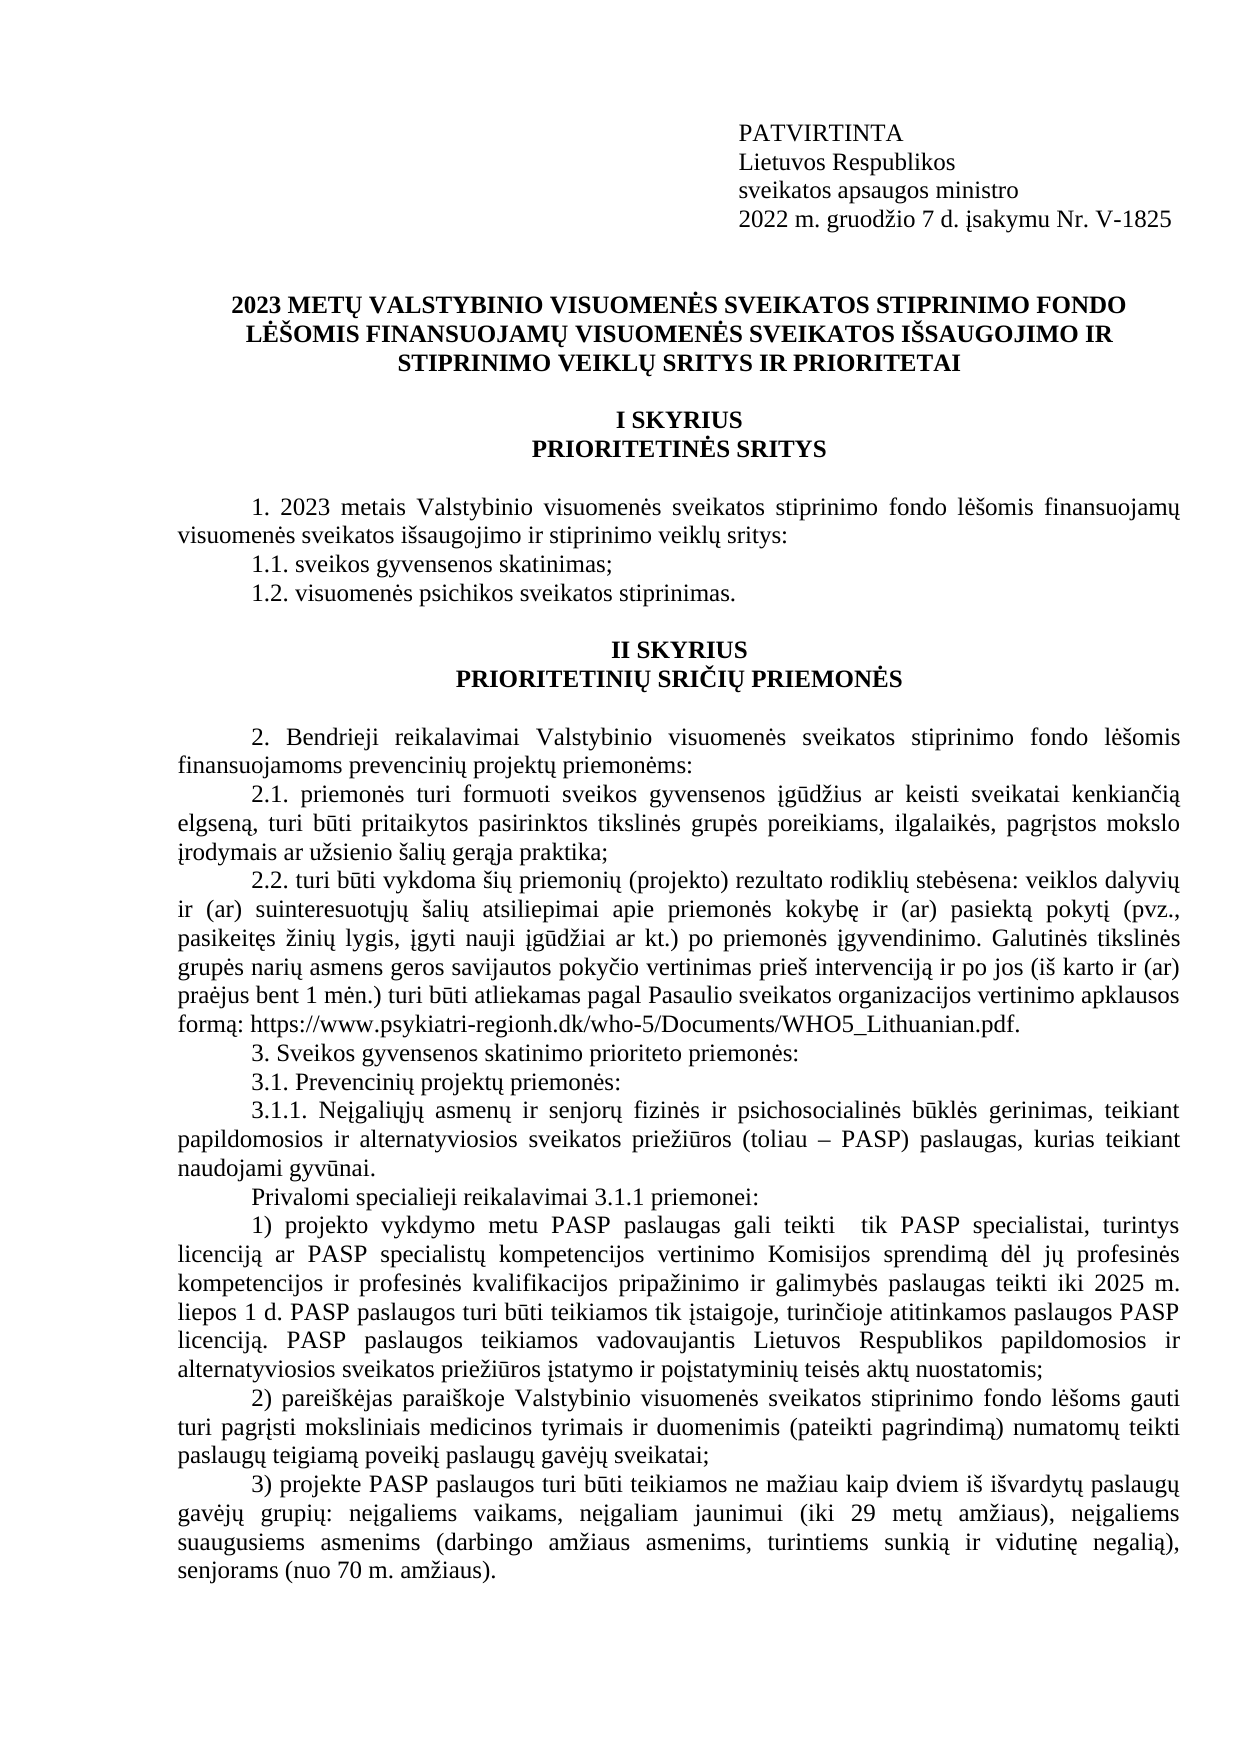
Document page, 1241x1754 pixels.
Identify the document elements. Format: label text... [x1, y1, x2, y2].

text Lietuvos Respublikos [177, 147, 1181, 176]
text 3.1. Prevencinių projektų priemonės: [177, 1067, 1181, 1096]
text 1.1. sveikos gyvensenos skatinimas; [177, 549, 1181, 578]
text 2) pareiškėjas paraiškoje Valstybinio visuomenės sveikatos stiprinimo fondo lėšoms gauti turi pagrįsti moksliniais medicinos tyrimais ir duomenimis (pateikti pagrindimą) numatomų teikti paslaugų teigiamą poveikį paslaugų gavėjų sveikatai; [177, 1383, 1181, 1469]
text 2.2. turi būti vykdoma šių priemonių (projekto) rezultato rodiklių stebėsena: veiklos dalyvių ir (ar) suinteresuotųjų šalių atsiliepimai apie priemonės kokybę ir (ar) pasiektą pokytį (pvz., pasikeitęs žinių lygis, įgyti nauji įgūdžiai ar kt.) po priemonės įgyvendinimo. Galutinės tikslinės grupės narių asmens geros savijautos pokyčio vertinimas prieš intervenciją ir po jos (iš karto ir (ar) praėjus bent 1 mėn.) turi būti atliekamas pagal Pasaulio sveikatos organizacijos vertinimo apklausos formą: https://www.psykiatri-regionh.dk/who-5/Documents/WHO5_Lithuanian.pdf. [177, 866, 1181, 1038]
text 3) projekte PASP paslaugos turi būti teikiamos ne mažiau kaip dviem iš išvardytų paslaugų gavėjų grupių: neįgaliems vaikams, neįgaliam jaunimui (iki 29 metų amžiaus), neįgaliems suaugusiems asmenims (darbingo amžiaus asmenims, turintiems sunkią ir vidutinę negalią), senjorams (nuo 70 m. amžiaus). [177, 1469, 1181, 1584]
text 3. Sveikos gyvensenos skatinimo prioriteto priemonės: [177, 1038, 1181, 1067]
text Privalomi specialieji reikalavimai 3.1.1 priemonei: [177, 1182, 1181, 1211]
text 2023 METŲ VALSTYBINIO VISUOMENĖS SVEIKATOS STIPRINIMO FONDO LĖŠOMIS FINANSUOJAMŲ VISUOMENĖS SVEIKATOS IŠSAUGOJIMO IR STIPRINIMO VEIKLŲ SRITYS IR PRIORITETAI [177, 291, 1181, 377]
text sveikatos apsaugos ministro [177, 176, 1181, 204]
text I SKYRIUS [177, 406, 1181, 434]
text 2022 m. gruodžio 7 d. įsakymu Nr. V-1825 [177, 204, 1181, 233]
text PRIORITETINĖS SRITYS [177, 434, 1181, 463]
text II SKYRIUS [177, 636, 1181, 664]
text 1) projekto vykdymo metu PASP paslaugas gali teikti tik PASP specialistai, turintys licenciją ar PASP specialistų kompetencijos vertinimo Komisijos sprendimą dėl jų profesinės kompetencijos ir profesinės kvalifikacijos pripažinimo ir galimybės paslaugas teikti iki 2025 m. liepos 1 d. PASP paslaugos turi būti teikiamos tik įstaigoje, turinčioje atitinkamos paslaugos PASP licenciją. PASP paslaugos teikiamos vadovaujantis Lietuvos Respublikos papildomosios ir alternatyviosios sveikatos priežiūros įstatymo ir poįstatyminių teisės aktų nuostatomis; [177, 1211, 1181, 1383]
text 1. 2023 metais Valstybinio visuomenės sveikatos stiprinimo fondo lėšomis finansuojamų visuomenės sveikatos išsaugojimo ir stiprinimo veiklų sritys: [177, 492, 1181, 549]
text 2.1. priemonės turi formuoti sveikos gyvensenos įgūdžius ar keisti sveikatai kenkiančią elgseną, turi būti pritaikytos pasirinktos tikslinės grupės poreikiams, ilgalaikės, pagrįstos mokslo įrodymais ar užsienio šalių gerąja praktika; [177, 779, 1181, 866]
text 3.1.1. Neįgaliųjų asmenų ir senjorų fizinės ir psichosocialinės būklės gerinimas, teikiant papildomosios ir alternatyviosios sveikatos priežiūros (toliau – PASP) paslaugas, kurias teikiant naudojami gyvūnai. [177, 1096, 1181, 1182]
text PATVIRTINTA [177, 118, 1181, 147]
text PRIORITETINIŲ SRIČIŲ PRIEMONĖS [177, 664, 1181, 693]
text 1.2. visuomenės psichikos sveikatos stiprinimas. [177, 578, 1181, 607]
text 2. Bendrieji reikalavimai Valstybinio visuomenės sveikatos stiprinimo fondo lėšomis finansuojamoms prevencinių projektų priemonėms: [177, 722, 1181, 779]
